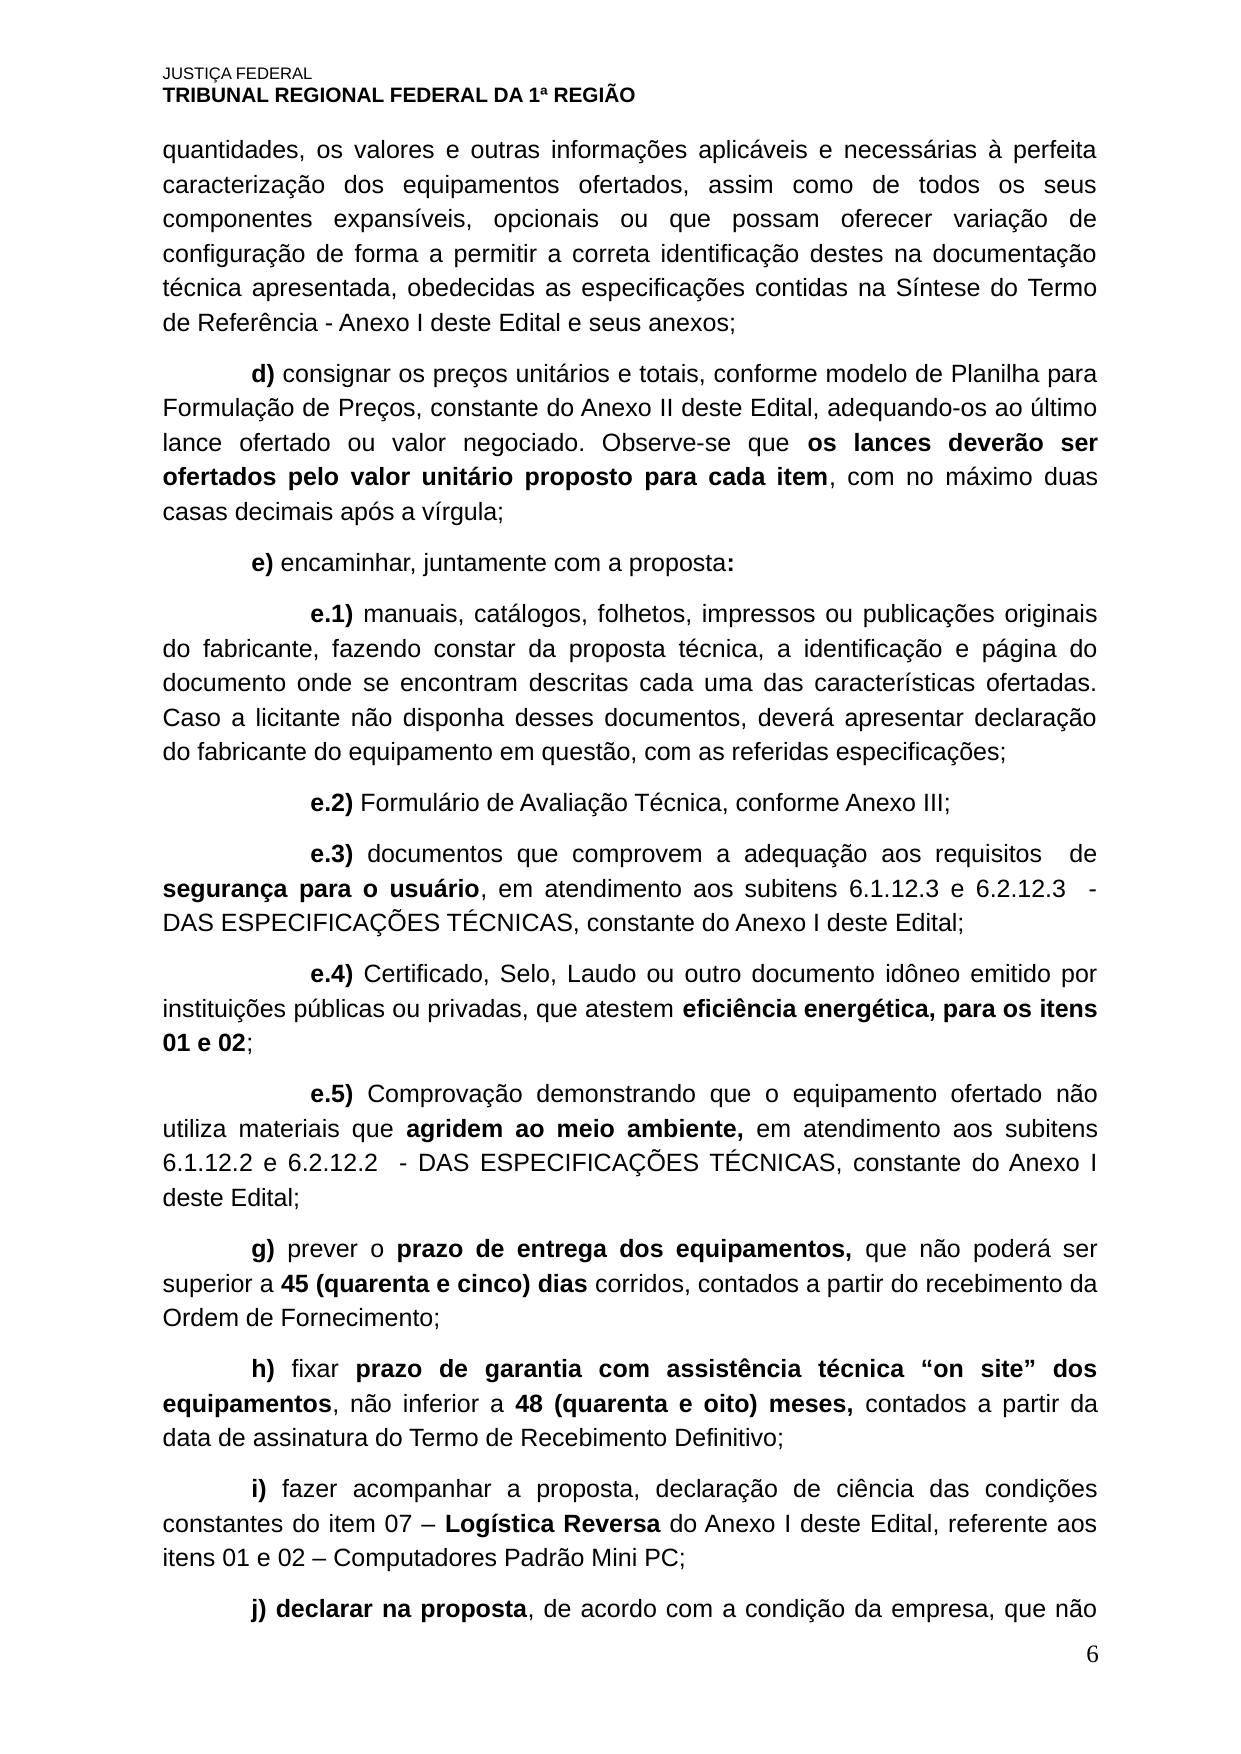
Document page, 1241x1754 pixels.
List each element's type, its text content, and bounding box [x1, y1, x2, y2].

subtitle e.1) manuais, catálogos, folhetos, impressos ou publicações originais do fabricante, fazendo constar da proposta técnica, a identificação e página do documento onde se encontram descritas cada uma das características ofertadas. Caso a licitante não disponha desses documentos, deverá apresentar declaração do fabricante do equipamento em questão, com as referidas especificações; [162, 599, 1098, 766]
text quantidades, os valores e outras informações aplicáveis e necessárias à perfeita caracterização dos equipamentos ofertados, assim como de todos os seus componentes expansíveis, opcionais ou que possam oferecer variação de configuração de forma a permitir a correta identificação destes na documentação técnica apresentada, obedecidas as especificações contidas na Síntese do Termo de Referência - Anexo I deste Edital e seus anexos; [162, 135, 1098, 336]
subtitle d) consignar os preços unitários e totais, conforme modelo de Planilha para Formulação de Preços, constante do Anexo II deste Edital, adequando-os ao último lance ofertado ou valor negociado. Observe-se que os lances deverão ser ofertados pelo valor unitário proposto para cada item, com no máximo duas casas decimais após a vírgula; [162, 359, 1098, 526]
text h) fixar prazo de garantia com assistência técnica “on site” dos equipamentos, não inferior a 48 (quarenta e oito) meses, contados a partir da data de assinatura do Termo de Recebimento Definitivo; [162, 1354, 1098, 1452]
list i) fazer acompanhar a proposta, declaração de ciência das condições constantes do item 07 – Logística Reversa do Anexo I deste Edital, referente aos itens 01 e 02 – Computadores Padrão Mini PC; [162, 1474, 1098, 1572]
subtitle e.4) Certificado, Selo, Laudo ou outro documento idôneo emitido por instituições públicas ou privadas, que atestem eficiência energética, para os itens 01 e 02; [162, 959, 1098, 1057]
subtitle e) encaminhar, juntamente com a proposta: [162, 548, 1098, 577]
subtitle e.3) documentos que comprovem a adequação aos requisitos de segurança para o usuário, em atendimento aos subitens 6.1.12.3 e 6.2.12.3 - DAS ESPECIFICAÇÕES TÉCNICAS, constante do Anexo I deste Edital; [162, 839, 1098, 937]
subtitle e.2) Formulário de Avaliação Técnica, conforme Anexo III; [162, 788, 1098, 817]
text g) prever o prazo de entrega dos equipamentos, que não poderá ser superior a 45 (quarenta e cinco) dias corridos, contados a partir do recebimento da Ordem de Fornecimento; [162, 1234, 1098, 1332]
subtitle e.5) Comprovação demonstrando que o equipamento ofertado não utiliza materiais que agridem ao meio ambiente, em atendimento aos subitens 6.1.12.2 e 6.2.12.2 - DAS ESPECIFICAÇÕES TÉCNICAS, constante do Anexo I deste Edital; [162, 1079, 1098, 1212]
text j) declarar na proposta, de acordo com a condição da empresa, que não [162, 1594, 1098, 1623]
